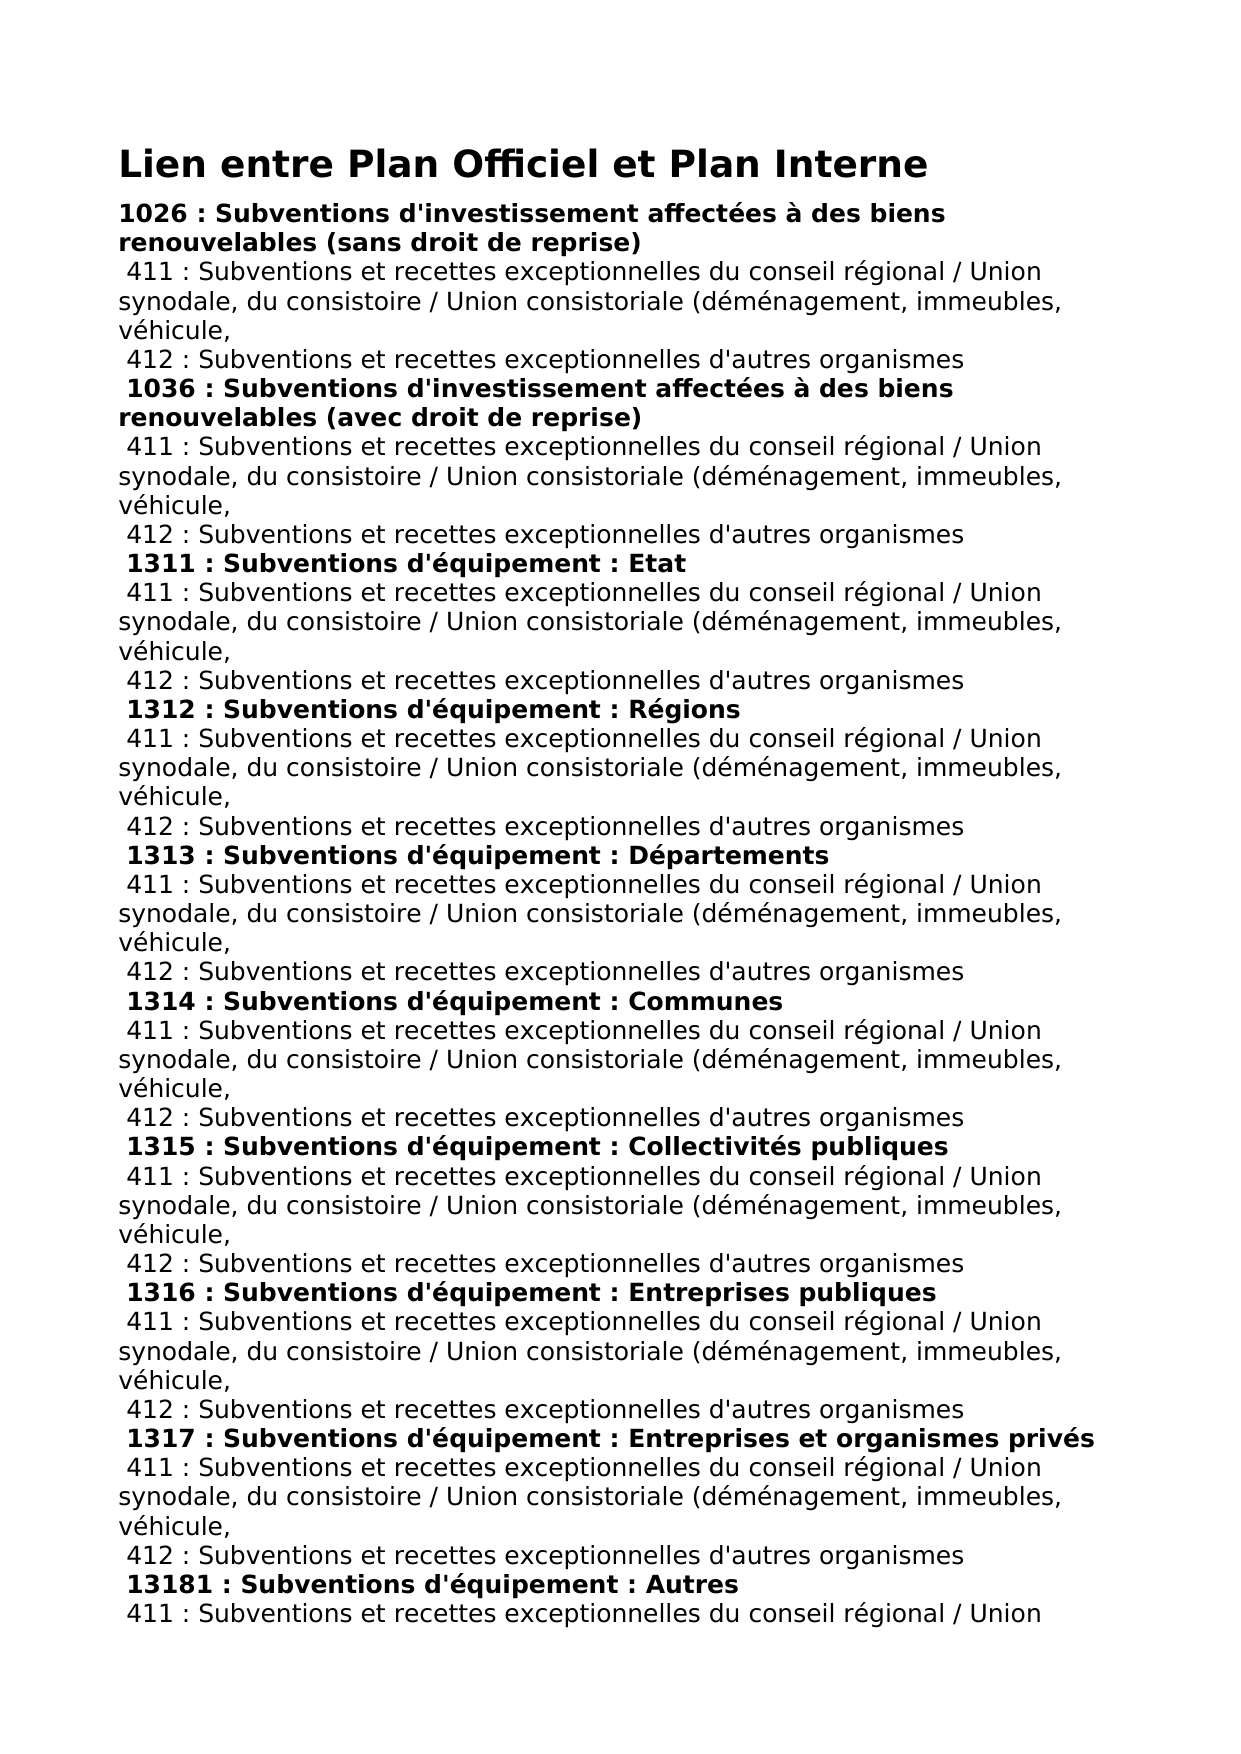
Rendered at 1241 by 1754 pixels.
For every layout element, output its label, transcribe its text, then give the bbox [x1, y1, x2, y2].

subtitle Lien entre Plan Officiel et Plan Interne [118, 143, 1122, 187]
text 1026 : Subventions d'investissement affectées à des biens renouvelables (sans droit de reprise) 411 : Subventions et recettes exceptionnelles du conseil régional / Union synodale, du consistoire / Union consistoriale (déménagement, immeubles, véhicule, 412 : Subventions et recettes exceptionnelles d'autres organismes 1036 : Subventions d'investissement affectées à des biens renouvelables (avec droit de reprise) 411 : Subventions et recettes exceptionnelles du conseil régional / Union synodale, du consistoire / Union consistoriale (déménagement, immeubles, véhicule, 412 : Subventions et recettes exceptionnelles d'autres organismes 1311 : Subventions d'équipement : Etat 411 : Subventions et recettes exceptionnelles du conseil régional / Union synodale, du consistoire / Union consistoriale (déménagement, immeubles, véhicule, 412 : Subventions et recettes exceptionnelles d'autres organismes 1312 : Subventions d'équipement : Régions 411 : Subventions et recettes exceptionnelles du conseil régional / Union synodale, du consistoire / Union consistoriale (déménagement, immeubles, véhicule, 412 : Subventions et recettes exceptionnelles d'autres organismes 1313 : Subventions d'équipement : Départements 411 : Subventions et recettes exceptionnelles du conseil régional / Union synodale, du consistoire / Union consistoriale (déménagement, immeubles, véhicule, 412 : Subventions et recettes exceptionnelles d'autres organismes 1314 : Subventions d'équipement : Communes 411 : Subventions et recettes exceptionnelles du conseil régional / Union synodale, du consistoire / Union consistoriale (déménagement, immeubles, véhicule, 412 : Subventions et recettes exceptionnelles d'autres organismes 1315 : Subventions d'équipement : Collectivités publiques 411 : Subventions et recettes exceptionnelles du conseil régional / Union synodale, du consistoire / Union consistoriale (déménagement, immeubles, véhicule, 412 : Subventions et recettes exceptionnelles d'autres organismes 1316 : Subventions d'équipement : Entreprises publiques 411 : Subventions et recettes exceptionnelles du conseil régional / Union synodale, du consistoire / Union consistoriale (déménagement, immeubles, véhicule, 412 : Subventions et recettes exceptionnelles d'autres organismes 1317 : Subventions d'équipement : Entreprises et organismes privés 411 : Subventions et recettes exceptionnelles du conseil régional / Union synodale, du consistoire / Union consistoriale (déménagement, immeubles, véhicule, 412 : Subventions et recettes exceptionnelles d'autres organismes 13181 : Subventions d'équipement : Autres 411 : Subventions et recettes exceptionnelles du conseil régional / Union [118, 199, 1122, 1628]
